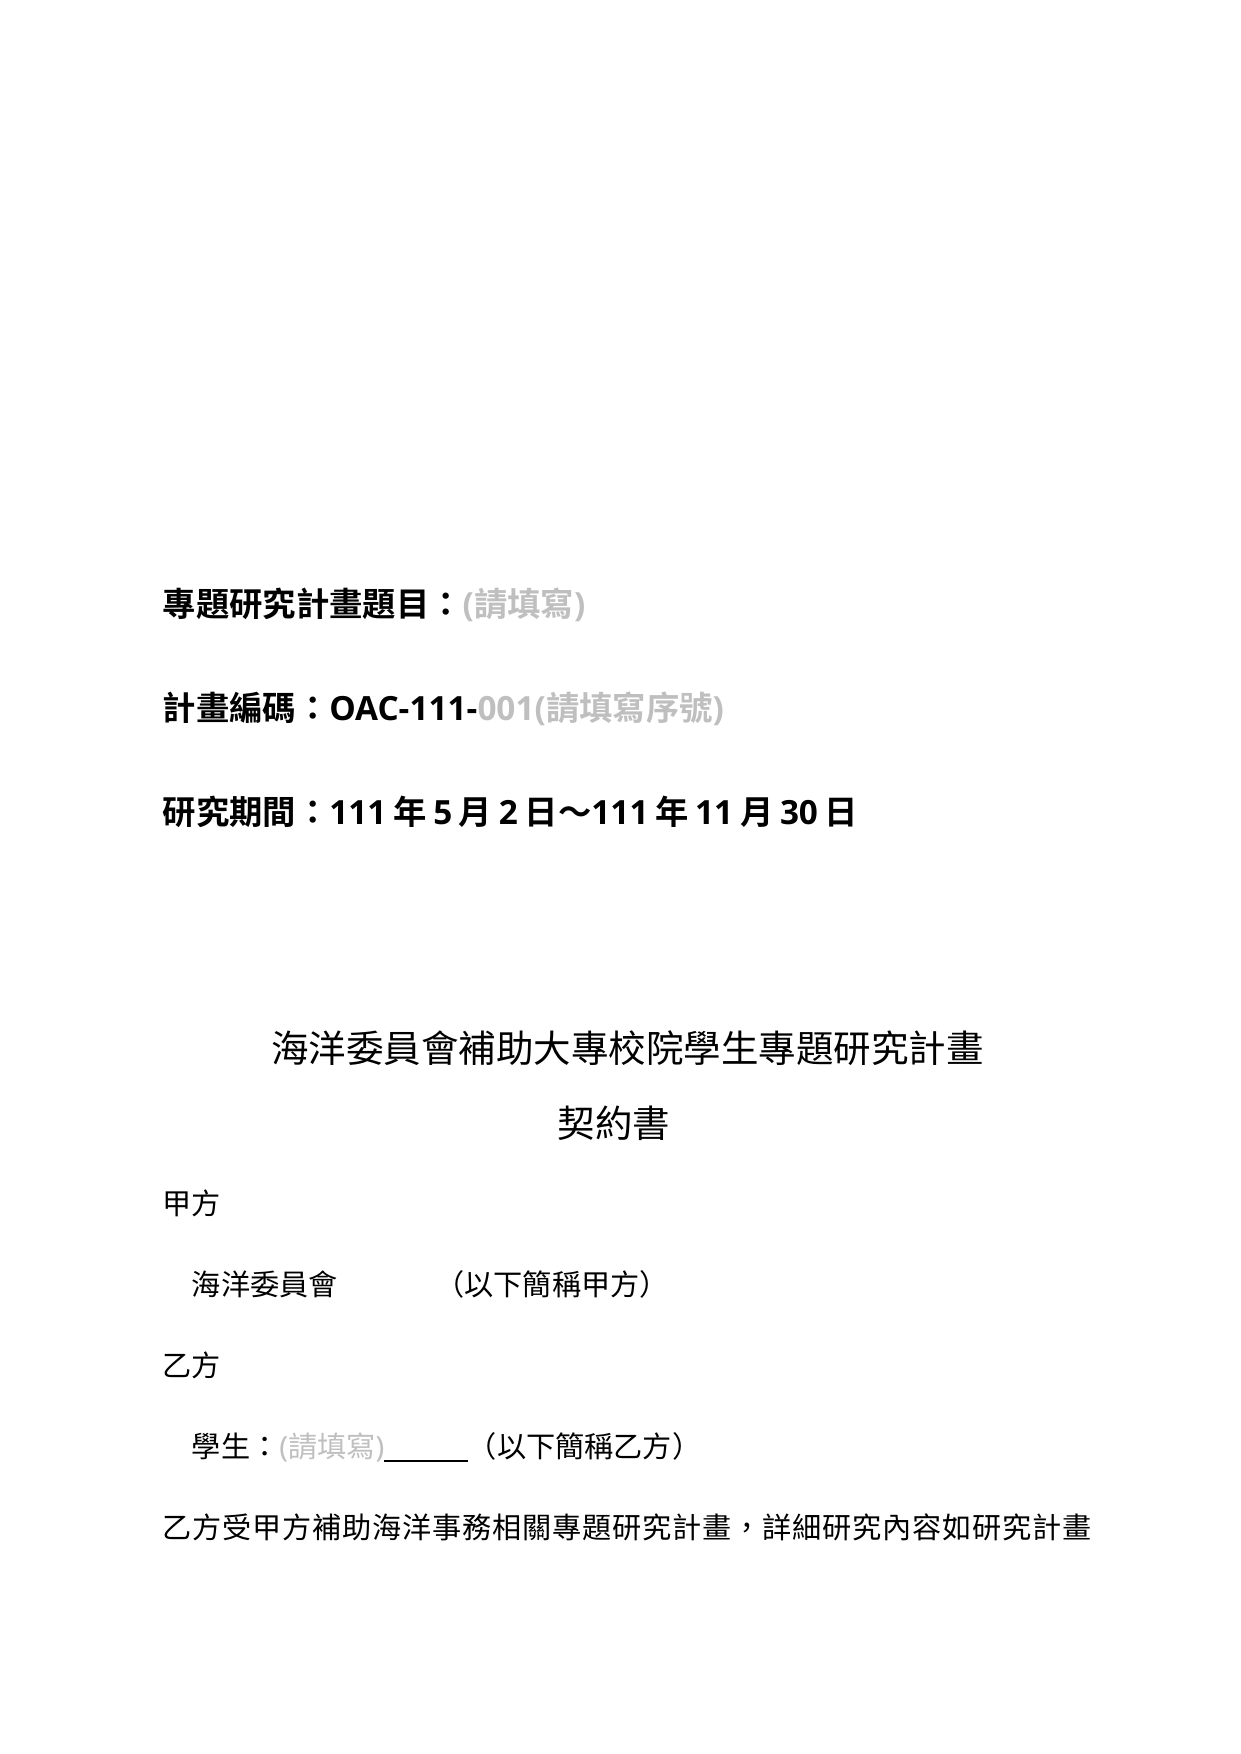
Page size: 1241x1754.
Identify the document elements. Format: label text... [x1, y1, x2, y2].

text 計畫編碼：OAC-111-001(請填寫序號) [162, 669, 1092, 744]
text 專題研究計畫題目：(請填寫) [162, 564, 1092, 639]
text 乙方 [162, 1326, 1092, 1401]
text 海洋委員會 （以下簡稱甲方） [162, 1245, 1092, 1320]
text 海洋委員會補助大專校院學生專題研究計畫 [162, 1008, 1092, 1083]
text 契約書 [135, 1083, 1092, 1158]
text 學生：(請填寫) （以下簡稱乙方） [162, 1407, 1092, 1482]
text 研究期間：111年5月2日～111年11月30日 [162, 773, 1092, 848]
text 甲方 [162, 1164, 1092, 1239]
text 乙方受甲方補助海洋事務相關專題研究計畫，詳細研究內容如研究計畫 [162, 1488, 1092, 1563]
